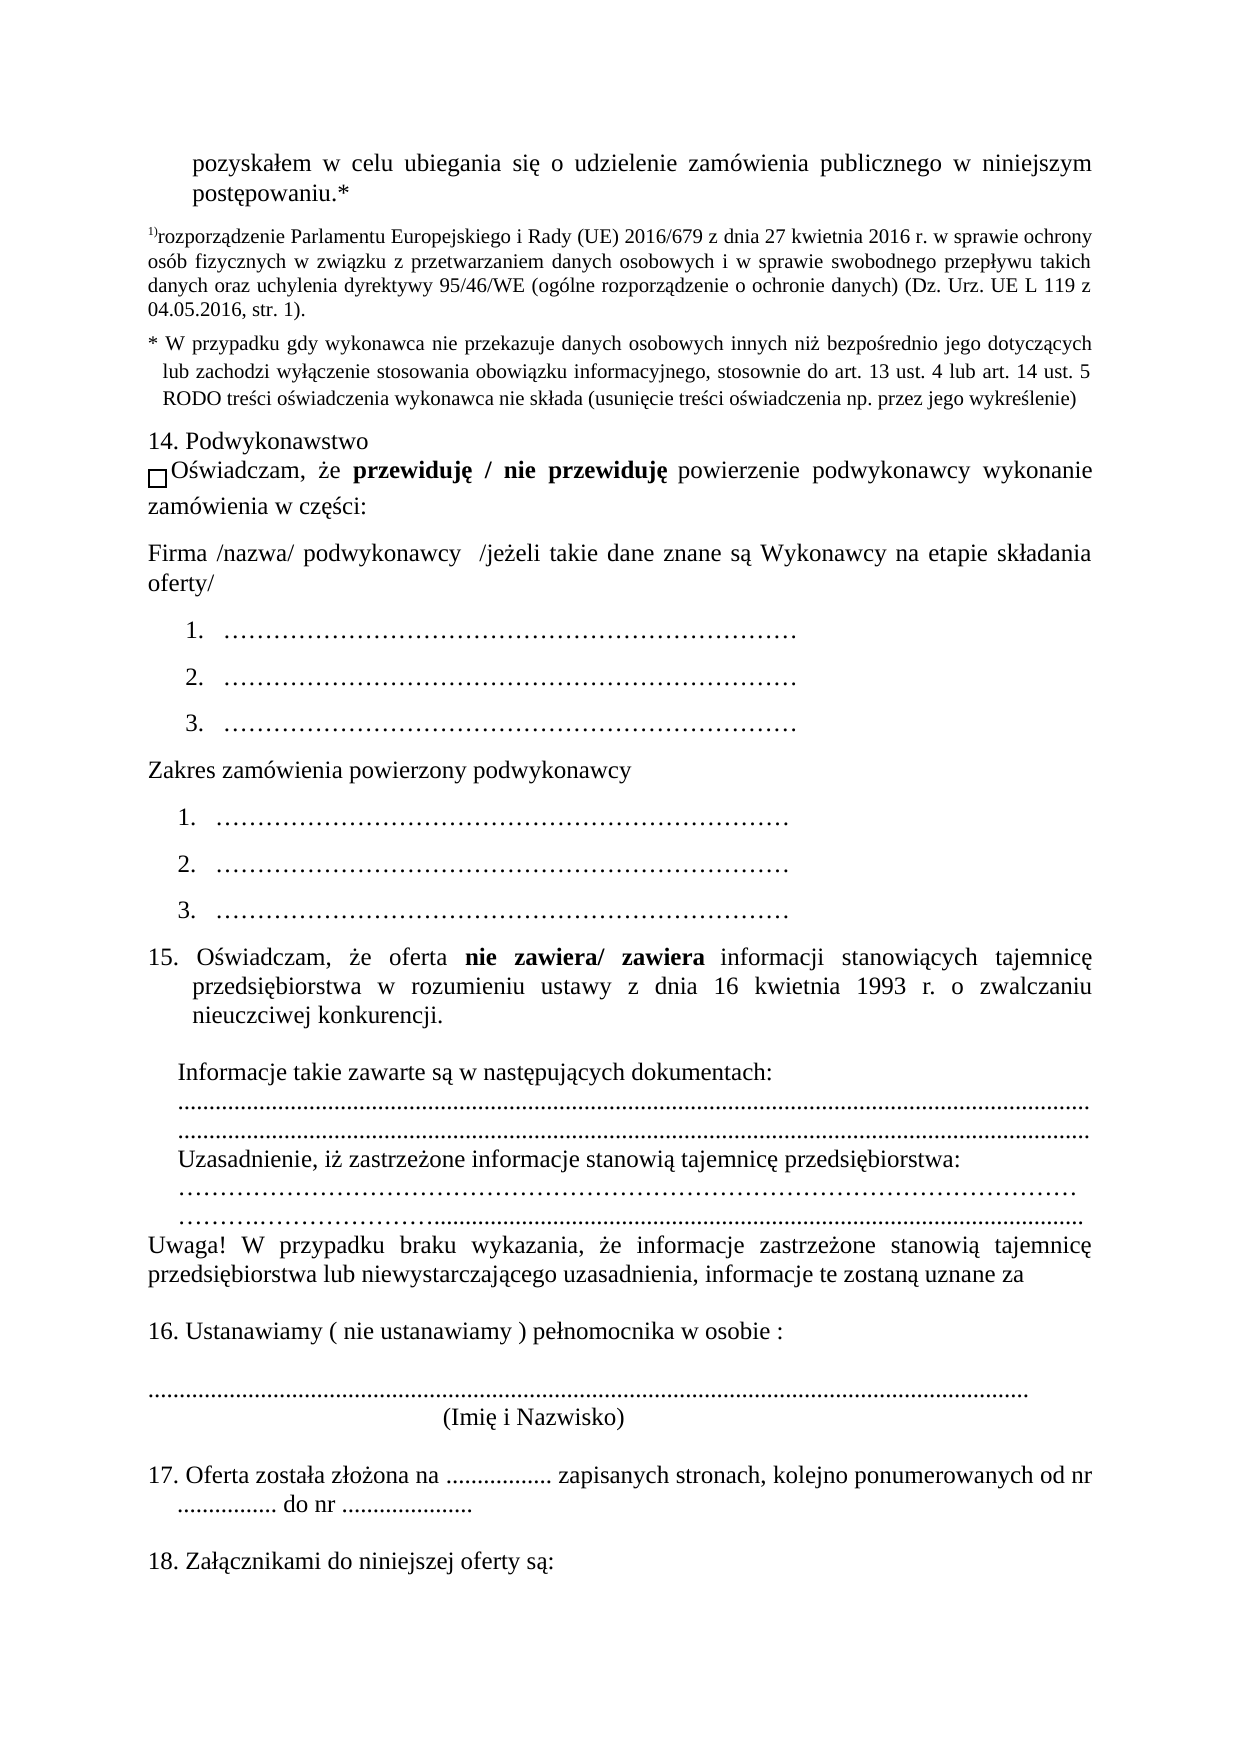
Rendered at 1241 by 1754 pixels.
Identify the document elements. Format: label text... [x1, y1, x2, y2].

list …………………………………………………………… [177, 849, 1093, 878]
list …………………………………………………………… [185, 662, 1093, 691]
text 1)rozporządzenie Parlamentu Europejskiego i Rady (UE) 2016/679 z dnia 27 kwietnia 2016 r. w sprawie ochrony osób fizycznych w związku z przetwarzaniem danych osobowych i w sprawie swobodnego przepływu takich danych oraz uchylenia dyrektywy 95/46/WE (ogólne rozporządzenie o ochronie danych) (Dz. Urz. UE L 119 z 04.05.2016, str. 1). [148, 224, 1093, 321]
text Oświadczam, że przewiduję / nie przewiduję powierzenie podwykonawcy wykonanie zamówienia w części: [148, 455, 1093, 520]
list …………………………………………………………… [185, 708, 1093, 737]
text Firma /nazwa/ podwykonawcy /jeżeli takie dane znane są Wykonawcy na etapie składania oferty/ [148, 538, 1093, 597]
text * W przypadku gdy wykonawca nie przekazuje danych osobowych innych niż bezpośrednio jego dotyczących lub zachodzi wyłączenie stosowania obowiązku informacyjnego, stosownie do art. 13 ust. 4 lub art. 14 ust. 5 RODO treści oświadczenia wykonawca nie składa (usunięcie treści oświadczenia np. przez jego wykreślenie) [148, 331, 1093, 410]
text ............................................................................................................................................. [148, 1374, 1093, 1402]
list …………………………………………………………… [177, 802, 1093, 831]
text 16. Ustanawiamy ( nie ustanawiamy ) pełnomocnika w osobie : [148, 1316, 1093, 1345]
text Informacje takie zawarte są w następujących dokumentach: [148, 1057, 1093, 1086]
text Zakres zamówienia powierzony podwykonawcy [148, 755, 1093, 784]
list …………………………………………………………… [185, 615, 1093, 644]
text Uzasadnienie, iż zastrzeżone informacje stanowią tajemnicę przedsiębiorstwa: [177, 1144, 1093, 1172]
text Uwaga! W przypadku braku wykazania, że informacje zastrzeżone stanowią tajemnicę przedsiębiorstwa lub niewystarczającego uzasadnienia, informacje te zostaną uznane za [148, 1230, 1093, 1287]
text 14. Podwykonawstwo [148, 426, 1093, 455]
list …………………………………………………………… [177, 896, 1093, 924]
text (Imię i Nazwisko) [148, 1402, 1093, 1431]
text 15. Oświadczam, że oferta nie zawiera/ zawiera informacji stanowiących tajemnicę przedsiębiorstwa w rozumieniu ustawy z dnia 16 kwietnia 1993 r. o zwalczaniu nieuczciwej konkurencji. [148, 942, 1093, 1029]
text ……………………………………………………………………………………………………….…………………........................................................................................................ [177, 1172, 1093, 1230]
text 18. Załącznikami do niniejszej oferty są: [148, 1546, 1093, 1575]
text .................................................................................................................................................................................................................................................................................................... [177, 1086, 1093, 1144]
text 17. Oferta została złożona na ................. zapisanych stronach, kolejno ponumerowanych od nr ................ do nr ..................... [148, 1460, 1093, 1517]
text pozyskałem w celu ubiegania się o udzielenie zamówienia publicznego w niniejszym postępowaniu.* [148, 148, 1093, 206]
